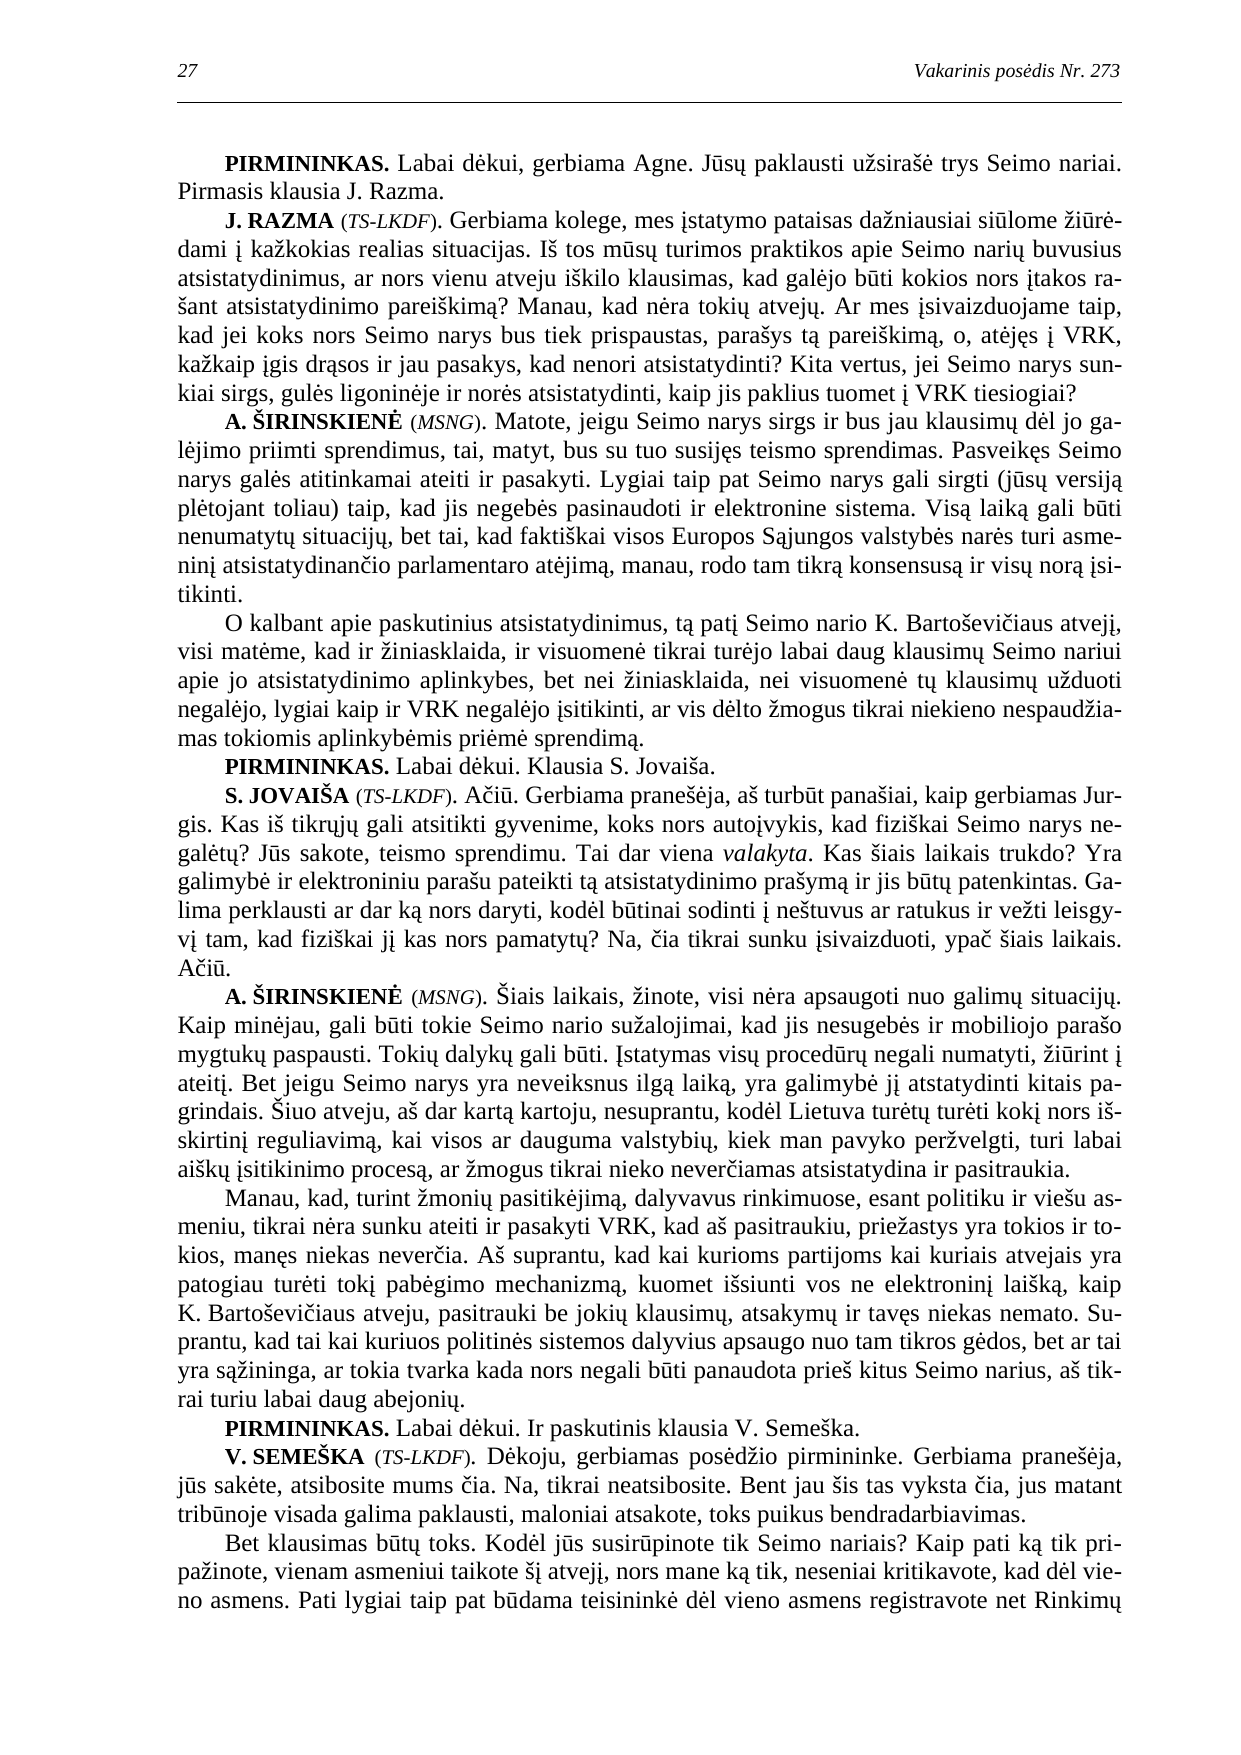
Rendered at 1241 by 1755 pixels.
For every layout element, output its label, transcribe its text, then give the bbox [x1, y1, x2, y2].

text O kal­bant apie pas­ku­ti­nius at­si­sta­ty­di­ni­mus, tą pa­tį Sei­mo na­rio K. Bar­to­še­vi­čiaus at­ve­jį, vi­si ma­tė­me, kad ir ži­niask­lai­da, ir vi­suo­me­nė tik­rai tu­rė­jo la­bai daug klau­si­mų Sei­mo na­riui apie jo at­si­sta­ty­di­ni­mo ap­lin­ky­bes, bet nei ži­niask­lai­da, nei vi­suo­me­nė tų klau­si­mų už­duo­ti ne­ga­lė­jo, ly­giai kaip ir VRK ne­ga­lė­jo įsi­ti­kin­ti, ar vis dėl­to žmo­gus tik­rai nie­kie­no ne­spau­džia­mas to­kio­mis ap­lin­ky­bė­mis pri­ėmė spren­di­mą. [177, 608, 1122, 751]
text J. RAZMA (TS-LKDF). Ger­bia­ma ko­le­ge, mes įsta­ty­mo pa­tai­sas daž­niau­siai siū­lo­me žiū­rė­da­mi į kaž­ko­kias re­a­lias si­tu­a­ci­jas. Iš tos mū­sų tu­ri­mos prak­ti­kos apie Sei­mo na­rių bu­vu­sius at­si­sta­ty­di­ni­mus, ar nors vie­nu at­ve­ju iš­ki­lo klau­si­mas, kad ga­lė­jo bū­ti ko­kios nors įta­kos ra­šant at­si­sta­ty­di­ni­mo pa­reiš­ki­mą? Ma­nau, kad nė­ra to­kių at­ve­jų. Ar mes įsi­vaiz­duo­ja­me taip, kad jei koks nors Sei­mo na­rys bus tiek pri­spaus­tas, pa­ra­šys tą pa­reiš­ki­mą, o, at­ėjęs į VRK, kaž­kaip įgis drą­sos ir jau pa­sa­kys, kad ne­no­ri at­si­sta­ty­din­ti? Ki­ta ver­tus, jei Sei­mo na­rys sun­kiai sirgs, gu­lės li­go­ni­nė­je ir no­rės at­si­sta­ty­din­ti, kaip jis pa­klius tuo­met į VRK tie­sio­giai? [177, 205, 1122, 406]
text PIRMININKAS. La­bai dė­kui. Klau­sia S. Jo­vai­ša. [177, 751, 1122, 780]
text Ma­nau, kad, tu­rint žmo­nių pa­si­ti­kė­ji­mą, da­ly­va­vus rin­ki­muo­se, esant po­li­ti­ku ir vie­šu as­me­niu, tik­rai nė­ra sun­ku at­ei­ti ir pa­sa­ky­ti VRK, kad aš pa­si­trau­kiu, prie­žas­tys yra to­kios ir to­kios, ma­nęs nie­kas ne­ver­čia. Aš su­pran­tu, kad kai ku­rioms par­ti­joms kai ku­riais at­ve­jais yra pa­to­giau tu­rė­ti to­kį pa­bė­gi­mo me­cha­niz­mą, kuo­met iš­siun­ti vos ne elek­tro­ni­nį laiš­ką, kaip K. Bar­to­še­vi­čiaus at­ve­ju, pa­si­trau­ki be jo­kių klau­si­mų, at­sa­ky­mų ir ta­vęs nie­kas ne­ma­to. Su­pran­tu, kad tai kai ku­riuos po­li­ti­nės sis­te­mos da­ly­vius ap­sau­go nuo tam tik­ros gė­dos, bet ar tai yra są­ži­nin­ga, ar to­kia tvar­ka ka­da nors ne­ga­li bū­ti pa­nau­do­ta prieš ki­tus Sei­mo na­rius, aš tik­rai tu­riu la­bai daug abe­jo­nių. [177, 1183, 1122, 1413]
text V. SEMEŠKA (TS-LKDF). Dė­ko­ju, ger­bia­mas po­sė­džio pir­mi­nin­ke. Ger­bia­ma pra­ne­šė­ja, jūs sa­kė­te, at­si­bo­si­te mums čia. Na, tik­rai ne­at­si­bo­si­te. Bent jau šis tas vyks­ta čia, jus ma­tant tri­bū­no­je vi­sa­da ga­li­ma pa­klaus­ti, ma­lo­niai at­sa­ko­te, toks pui­kus ben­dra­dar­bia­vi­mas. [177, 1441, 1122, 1528]
text S. JOVAIŠA (TS-LKDF). Ačiū. Ger­bia­ma pra­ne­šė­ja, aš tur­būt pa­na­šiai, kaip ger­bia­mas Jur­gis. Kas iš tik­rų­jų ga­li at­si­tik­ti gy­ve­ni­me, koks nors au­to­įvy­kis, kad fi­ziš­kai Sei­mo na­rys ne­ga­lė­tų? Jūs sa­ko­te, teis­mo spren­di­mu. Tai dar vie­na va­la­ky­ta. Kas šiais lai­kais truk­do? Yra ga­li­my­bė ir elek­tro­ni­niu pa­ra­šu pa­teik­ti tą at­si­sta­ty­di­ni­mo pra­šy­mą ir jis bū­tų pa­ten­kin­tas. Ga­li­ma per­klaus­ti ar dar ką nors da­ry­ti, ko­dėl bū­ti­nai so­din­ti į neš­tu­vus ar ra­tu­kus ir vež­ti leis­gy­vį tam, kad fi­ziš­kai jį kas nors pa­ma­ty­tų? Na, čia tik­rai sun­ku įsi­vaiz­duo­ti, ypač šiais lai­kais. Ačiū. [177, 780, 1122, 981]
text A. ŠIRINSKIENĖ (MSNG). Ma­to­te, jei­gu Sei­mo na­rys sirgs ir bus jau klau­si­mų dėl jo ga­lė­ji­mo pri­im­ti spren­di­mus, tai, ma­tyt, bus su tuo su­si­jęs teis­mo spren­di­mas. Pa­svei­kęs Sei­mo na­rys ga­lės ati­tin­ka­mai at­ei­ti ir pa­sa­ky­ti. Ly­giai taip pat Sei­mo na­rys ga­li sirg­ti (jū­sų ver­si­ją plė­to­jant to­liau) taip, kad jis ne­ge­bės pa­si­nau­do­ti ir elek­tro­ni­ne sis­te­ma. Vi­są lai­ką ga­li bū­ti ne­nu­ma­ty­tų si­tu­a­ci­jų, bet tai, kad fak­tiš­kai vi­sos Eu­ro­pos Są­jun­gos vals­ty­bės na­rės tu­ri as­me­ni­nį at­si­sta­ty­di­nan­čio par­la­men­ta­ro at­ėji­mą, ma­nau, ro­do tam tik­rą kon­sen­su­są ir vi­sų no­rą įsi­ti­kin­ti. [177, 406, 1122, 608]
text PIRMININKAS. La­bai dė­kui, ger­bia­ma Ag­ne. Jū­sų pa­klaus­ti už­si­ra­šė trys Sei­mo na­riai. Pir­ma­sis klau­sia J. Raz­ma. [177, 148, 1122, 205]
text Bet klau­si­mas bū­tų toks. Ko­dėl jūs su­si­rū­pi­no­te tik Sei­mo na­riais? Kaip pa­ti ką tik pri­paži­no­te, vie­nam as­me­niui tai­ko­te šį at­ve­jį, nors ma­ne ką tik, ne­se­niai kri­ti­ka­vo­te, kad dėl vie­no as­mens. Pa­ti ly­giai taip pat bū­da­ma tei­si­nin­kė dėl vie­no as­mens re­gist­ra­vo­te net Rin­ki­mų [177, 1528, 1122, 1614]
text PIRMININKAS. La­bai dė­kui. Ir pas­ku­ti­nis klau­sia V. Se­meš­ka. [177, 1413, 1122, 1441]
text A. ŠIRINSKIENĖ (MSNG). Šiais lai­kais, ži­no­te, vi­si nė­ra ap­sau­go­ti nuo ga­li­mų si­tu­a­ci­jų. Kaip mi­nė­jau, ga­li bū­ti to­kie Sei­mo na­rio su­ža­lo­ji­mai, kad jis ne­su­ge­bės ir mo­bi­lio­jo pa­ra­šo myg­tu­kų pa­spaus­ti. To­kių da­ly­kų ga­li bū­ti. Įsta­ty­mas vi­sų pro­ce­dū­rų ne­ga­li nu­ma­ty­ti, žiū­rint į at­ei­tį. Bet jei­gu Sei­mo na­rys yra ne­veiks­nus il­gą lai­ką, yra ga­li­my­bė jį at­sta­ty­din­ti ki­tais pa­grin­dais. Šiuo at­ve­ju, aš dar kar­tą kar­to­ju, ne­su­pran­tu, ko­dėl Lie­tu­va tu­rė­tų tu­rė­ti ko­kį nors iš­skir­ti­nį re­gu­lia­vi­mą, kai vi­sos ar dau­gu­ma vals­ty­bių, kiek man pa­vy­ko per­žvelg­ti, tu­ri la­bai aiš­kų įsi­ti­ki­ni­mo pro­ce­są, ar žmo­gus tik­rai nie­ko ne­ver­čia­mas at­si­sta­ty­di­na ir pa­si­trau­kia. [177, 981, 1122, 1183]
